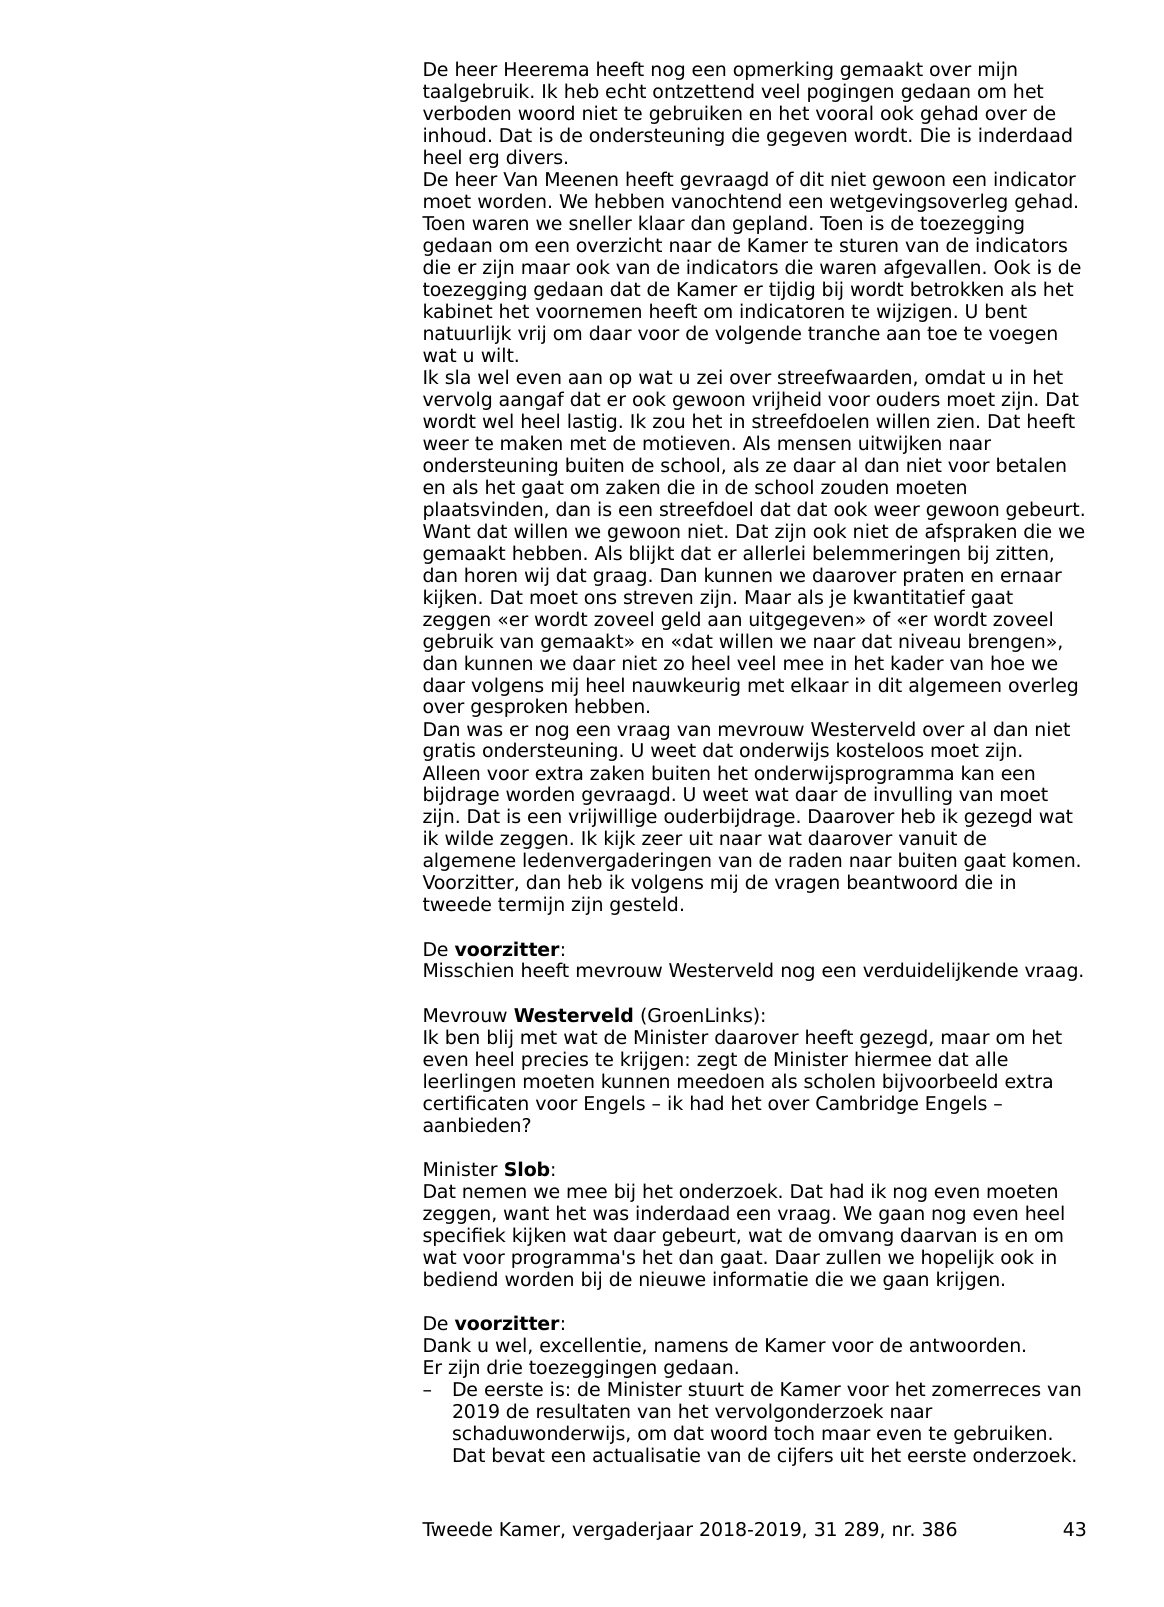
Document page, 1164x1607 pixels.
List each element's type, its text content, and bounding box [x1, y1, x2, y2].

text Dank u wel, excellentie, namens de Kamer voor de antwoorden. [422, 1335, 1087, 1357]
text Ik ben blij met wat de Minister daarover heeft gezegd, maar om het even heel precies te krijgen: zegt de Minister hiermee dat alle leerlingen moeten kunnen meedoen als scholen bijvoorbeeld extra certificaten voor Engels – ik had het over Cambridge Engels – aanbieden? [422, 1027, 1087, 1136]
text Voorzitter, dan heb ik volgens mij de vragen beantwoord die in tweede termijn zijn gesteld. [422, 872, 1087, 916]
text De heer Heerema heeft nog een opmerking gemaakt over mijn taalgebruik. Ik heb echt ontzettend veel pogingen gedaan om het verboden woord niet te gebruiken en het vooral ook gehad over de inhoud. Dat is de ondersteuning die gegeven wordt. Die is inderdaad heel erg divers. [422, 59, 1087, 169]
text Minister Slob: [422, 1159, 1087, 1181]
text Dan was er nog een vraag van mevrouw Westerveld over al dan niet gratis ondersteuning. U weet dat onderwijs kosteloos moet zijn. Alleen voor extra zaken buiten het onderwijsprogramma kan een bijdrage worden gevraagd. U weet wat daar de invulling van moet zijn. Dat is een vrijwillige ouderbijdrage. Daarover heb ik gezegd wat ik wilde zeggen. Ik kijk zeer uit naar wat daarover vanuit de algemene ledenvergaderingen van de raden naar buiten gaat komen. [422, 718, 1087, 872]
text Misschien heeft mevrouw Westerveld nog een verduidelijkende vraag. [422, 960, 1087, 982]
text De voorzitter: [422, 938, 1087, 960]
text De voorzitter: [422, 1313, 1087, 1335]
text Er zijn drie toezeggingen gedaan. [422, 1357, 1087, 1379]
text Dat nemen we mee bij het onderzoek. Dat had ik nog even moeten zeggen, want het was inderdaad een vraag. We gaan nog even heel specifiek kijken wat daar gebeurt, wat de omvang daarvan is en om wat voor programma's het dan gaat. Daar zullen we hopelijk ook in bediend worden bij de nieuwe informatie die we gaan krijgen. [422, 1181, 1087, 1291]
text – De eerste is: de Minister stuurt de Kamer voor het zomerreces van 2019 de resultaten van het vervolgonderzoek naar schaduwonderwijs, om dat woord toch maar even te gebruiken. Dat bevat een actualisatie van de cijfers uit het eerste onderzoek. [422, 1379, 1087, 1467]
text Mevrouw Westerveld (GroenLinks): [422, 1004, 1087, 1027]
text De heer Van Meenen heeft gevraagd of dit niet gewoon een indicator moet worden. We hebben vanochtend een wetgevingsoverleg gehad. Toen waren we sneller klaar dan gepland. Toen is de toezegging gedaan om een overzicht naar de Kamer te sturen van de indicators die er zijn maar ook van de indicators die waren afgevallen. Ook is de toezegging gedaan dat de Kamer er tijdig bij wordt betrokken als het kabinet het voornemen heeft om indicatoren te wijzigen. U bent natuurlijk vrij om daar voor de volgende tranche aan toe te voegen wat u wilt. [422, 169, 1087, 367]
text Ik sla wel even aan op wat u zei over streefwaarden, omdat u in het vervolg aangaf dat er ook gewoon vrijheid voor ouders moet zijn. Dat wordt wel heel lastig. Ik zou het in streefdoelen willen zien. Dat heeft weer te maken met de motieven. Als mensen uitwijken naar ondersteuning buiten de school, als ze daar al dan niet voor betalen en als het gaat om zaken die in de school zouden moeten plaatsvinden, dan is een streefdoel dat dat ook weer gewoon gebeurt. Want dat willen we gewoon niet. Dat zijn ook niet de afspraken die we gemaakt hebben. Als blijkt dat er allerlei belemmeringen bij zitten, dan horen wij dat graag. Dan kunnen we daarover praten en ernaar kijken. Dat moet ons streven zijn. Maar als je kwantitatief gaat zeggen «er wordt zoveel geld aan uitgegeven» of «er wordt zoveel gebruik van gemaakt» en «dat willen we naar dat niveau brengen», dan kunnen we daar niet zo heel veel mee in het kader van hoe we daar volgens mij heel nauwkeurig met elkaar in dit algemeen overleg over gesproken hebben. [422, 367, 1087, 718]
